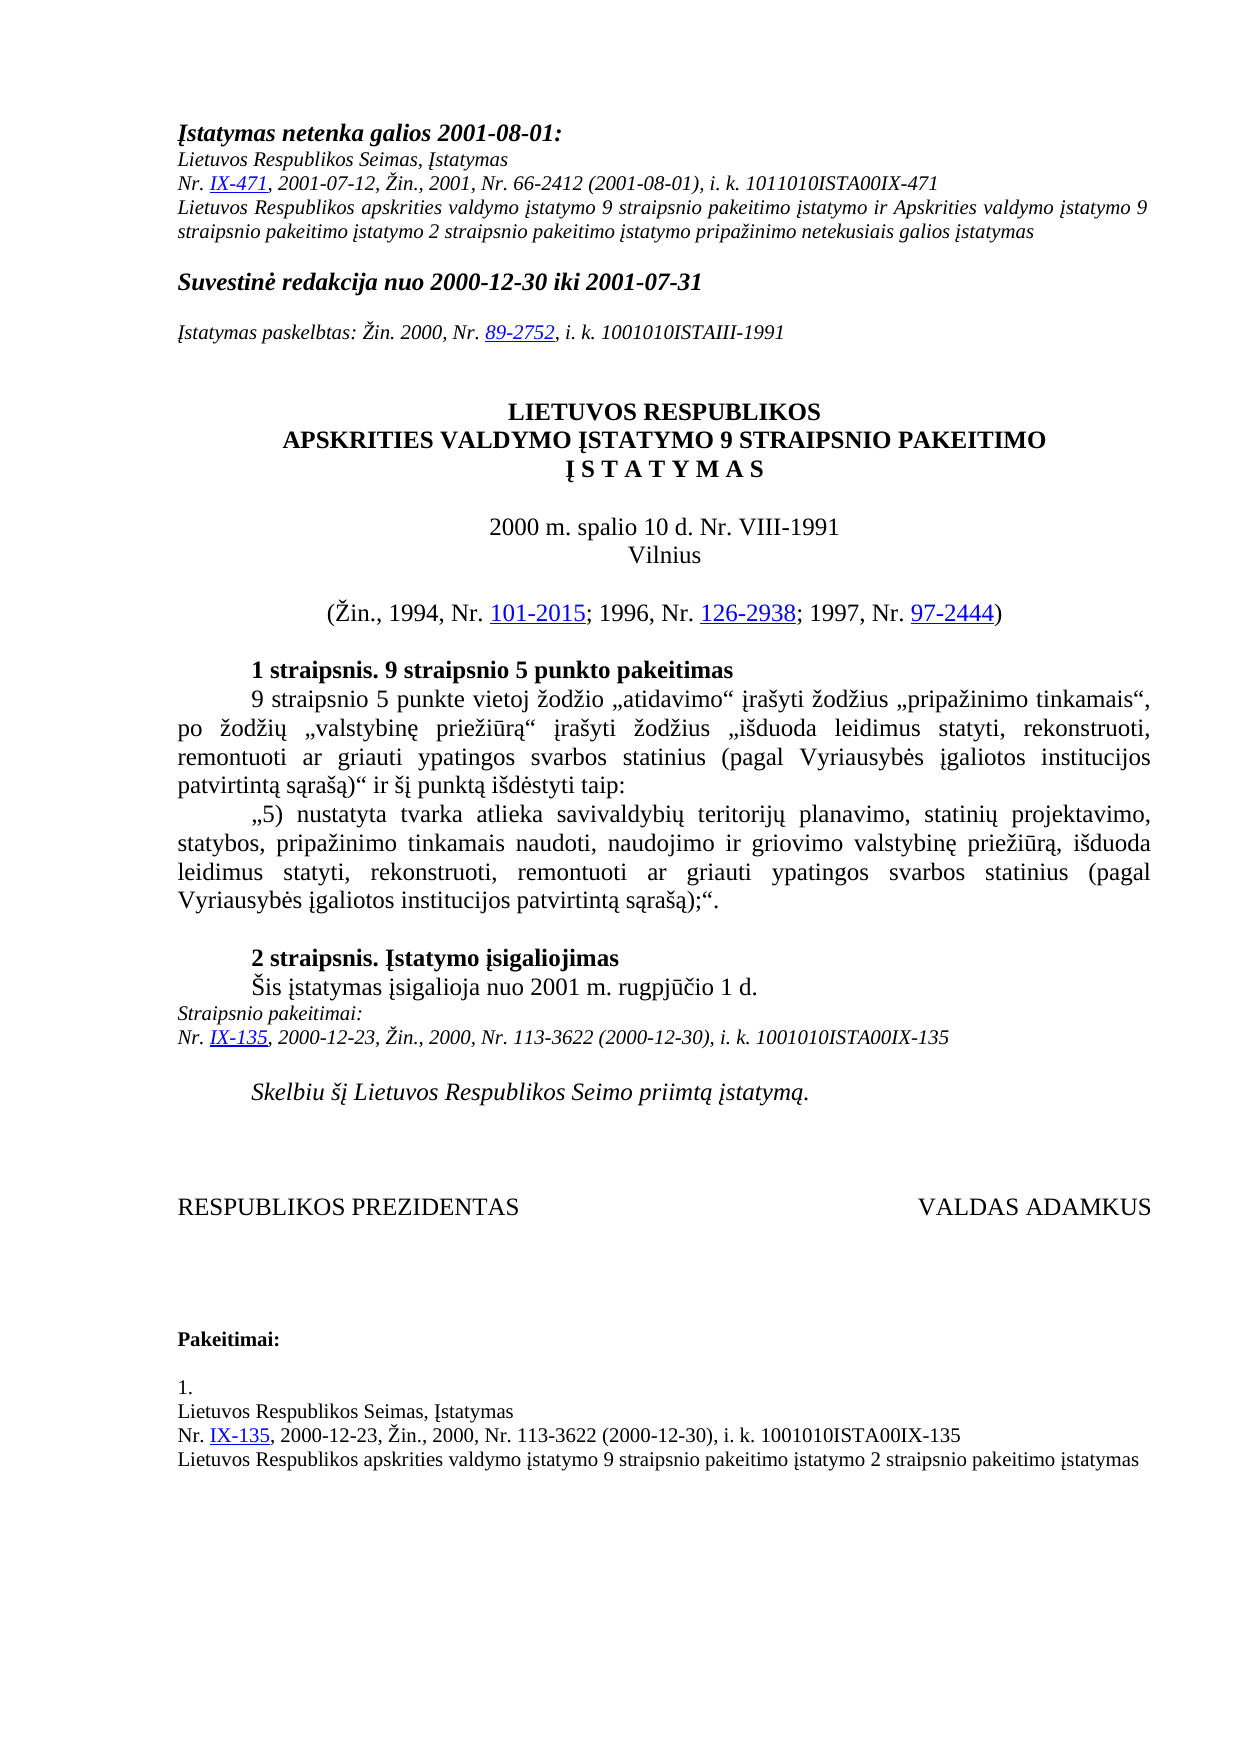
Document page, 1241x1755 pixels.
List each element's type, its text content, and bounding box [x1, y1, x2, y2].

text Nr. IX-135, 2000-12-23, Žin., 2000, Nr. 113-3622 (2000-12-30), i. k. 1001010ISTA00IX-135 [177, 1423, 1152, 1447]
text Lietuvos Respublikos apskrities valdymo įstatymo 9 straipsnio pakeitimo įstatymo 2 straipsnio pakeitimo įstatymas [177, 1447, 1152, 1471]
text (Žin., 1994, Nr. 101-2015; 1996, Nr. 126-2938; 1997, Nr. 97-2444) [177, 598, 1152, 627]
text Įstatymas netenka galios 2001-08-01: [177, 118, 1152, 147]
text Straipsnio pakeitimai: [177, 1001, 1152, 1025]
text RESPUBLIKOS PREZIDENTAS VALDAS ADAMKUS [177, 1192, 1152, 1221]
text Lietuvos Respublikos apskrities valdymo įstatymo 9 straipsnio pakeitimo įstatymo ir Apskrities valdymo įstatymo 9 straipsnio pakeitimo įstatymo 2 straipsnio pakeitimo įstatymo pripažinimo netekusiais galios įstatymas [177, 195, 1152, 243]
text 1 straipsnis. 9 straipsnio 5 punkto pakeitimas [177, 656, 1152, 684]
text Vilnius [177, 541, 1152, 569]
text 2000 m. spalio 10 d. Nr. VIII-1991 [177, 512, 1152, 541]
text Nr. IX-471, 2001-07-12, Žin., 2001, Nr. 66-2412 (2001-08-01), i. k. 1011010ISTA00IX-471 [177, 171, 1152, 195]
text LIETUVOS RESPUBLIKOS [177, 397, 1152, 426]
text Į S T A T Y M A S [177, 454, 1152, 483]
text Įstatymas paskelbtas: Žin. 2000, Nr. 89-2752, i. k. 1001010ISTAIII-1991 [177, 320, 1152, 344]
text 1. [177, 1375, 1152, 1399]
text 9 straipsnio 5 punkte vietoj žodžio „atidavimo“ įrašyti žodžius „pripažinimo tinkamais“, po žodžių „valstybinę priežiūrą“ įrašyti žodžius „išduoda leidimus statyti, rekonstruoti, remontuoti ar griauti ypatingos svarbos statinius (pagal Vyriausybės įgaliotos institucijos patvirtintą sąrašą)“ ir šį punktą išdėstyti taip: [177, 684, 1152, 799]
text 2 straipsnis. Įstatymo įsigaliojimas [177, 943, 1152, 972]
text APSKRITIES VALDYMO ĮSTATYMO 9 STRAIPSNIO PAKEITIMO [177, 426, 1152, 454]
text Skelbiu šį Lietuvos Respublikos Seimo priimtą įstatymą. [177, 1077, 1152, 1106]
text Šis įstatymas įsigalioja nuo 2001 m. rugpjūčio 1 d. [177, 972, 1152, 1001]
text Nr. IX-135, 2000-12-23, Žin., 2000, Nr. 113-3622 (2000-12-30), i. k. 1001010ISTA00IX-135 [177, 1025, 1152, 1049]
text Lietuvos Respublikos Seimas, Įstatymas [177, 147, 1152, 171]
text „5) nustatyta tvarka atlieka savivaldybių teritorijų planavimo, statinių projektavimo, statybos, pripažinimo tinkamais naudoti, naudojimo ir griovimo valstybinę priežiūrą, išduoda leidimus statyti, rekonstruoti, remontuoti ar griauti ypatingos svarbos statinius (pagal Vyriausybės įgaliotos institucijos patvirtintą sąrašą);“. [177, 799, 1152, 914]
text Suvestinė redakcija nuo 2000-12-30 iki 2001-07-31 [177, 267, 1152, 296]
text Pakeitimai: [177, 1327, 1152, 1351]
text Lietuvos Respublikos Seimas, Įstatymas [177, 1399, 1152, 1423]
